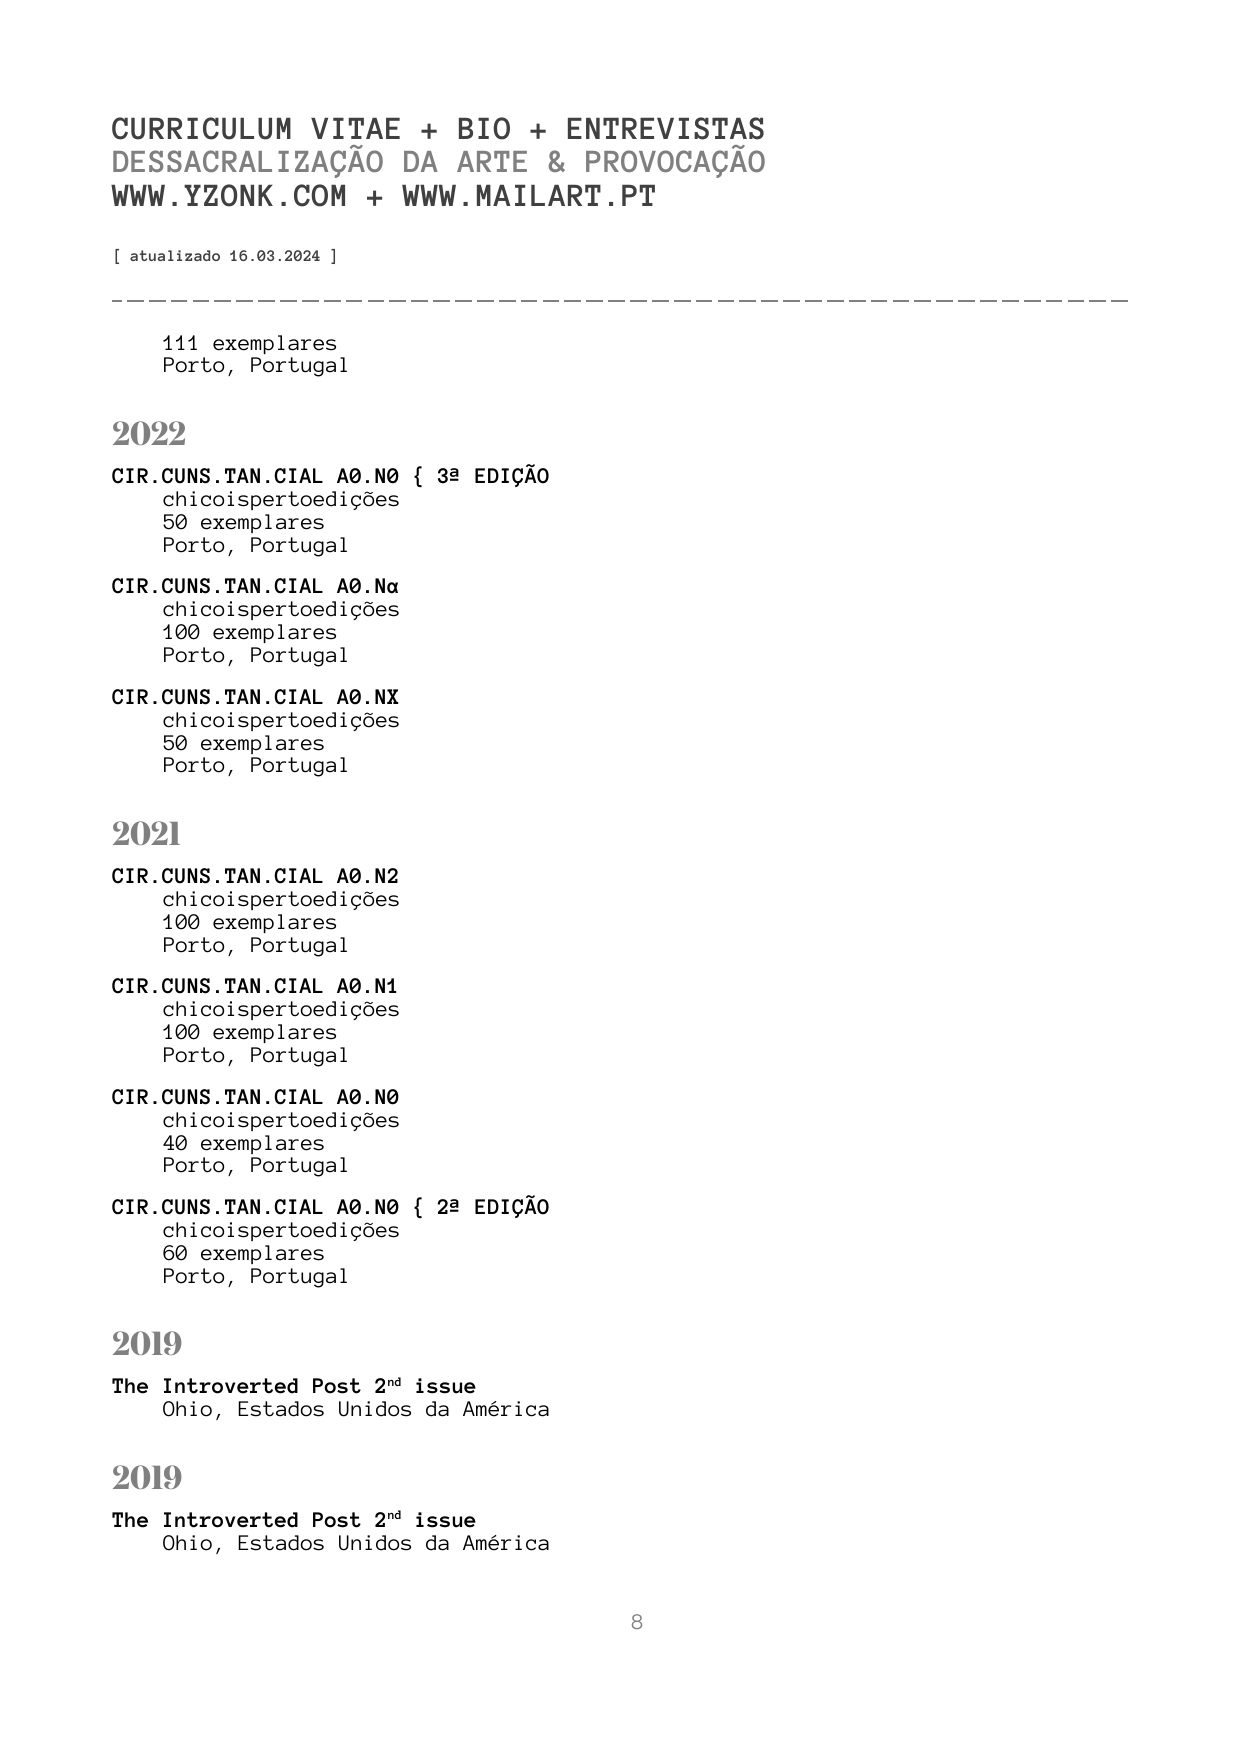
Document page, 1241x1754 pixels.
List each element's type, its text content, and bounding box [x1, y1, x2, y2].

list 100 exemplares [163, 621, 1128, 644]
list 60 exemplares [163, 1241, 1128, 1264]
list Porto, Portugal [163, 644, 1128, 667]
list Ohio, Estados Unidos da América [163, 1398, 1128, 1421]
subtitle CIR.CUNS.TAN.CIAL A0.NX [112, 685, 1128, 708]
subtitle 2022 [112, 419, 1128, 452]
list chicoispertoedições [163, 1218, 1128, 1241]
list Porto, Portugal [163, 934, 1128, 957]
subtitle CIR.CUNS.TAN.CIAL A0.N0 { 2ª EDIÇÃO [112, 1196, 1128, 1218]
subtitle The Introverted Post 2nd issue [112, 1375, 1128, 1398]
subtitle CIR.CUNS.TAN.CIAL A0.Nα [112, 575, 1128, 598]
subtitle The Introverted Post 2nd issue [112, 1509, 1128, 1532]
list Porto, Portugal [163, 1154, 1128, 1177]
list Porto, Portugal [163, 1264, 1128, 1287]
subtitle CIR.CUNS.TAN.CIAL A0.N1 [112, 975, 1128, 998]
list 111 exemplares [163, 331, 1128, 354]
subtitle 2021 [112, 819, 1128, 852]
list Porto, Portugal [163, 1044, 1128, 1067]
list chicoispertoedições [163, 888, 1128, 911]
subtitle CIR.CUNS.TAN.CIAL A0.N0 { 3ª EDIÇÃO [112, 465, 1128, 488]
list chicoispertoedições [163, 708, 1128, 731]
list 100 exemplares [163, 1021, 1128, 1044]
list Ohio, Estados Unidos da América [163, 1532, 1128, 1555]
subtitle CIR.CUNS.TAN.CIAL A0.N2 [112, 865, 1128, 888]
list 50 exemplares [163, 511, 1128, 534]
list chicoispertoedições [163, 488, 1128, 511]
list 100 exemplares [163, 911, 1128, 934]
list Porto, Portugal [163, 754, 1128, 777]
list chicoispertoedições [163, 1108, 1128, 1131]
list chicoispertoedições [163, 598, 1128, 621]
list Porto, Portugal [163, 534, 1128, 557]
subtitle 2019 [112, 1329, 1128, 1363]
list Porto, Portugal [163, 354, 1128, 377]
subtitle CIR.CUNS.TAN.CIAL A0.N0 [112, 1085, 1128, 1108]
list chicoispertoedições [163, 998, 1128, 1021]
subtitle 2019 [112, 1463, 1128, 1496]
list 40 exemplares [163, 1131, 1128, 1154]
list 50 exemplares [163, 731, 1128, 754]
